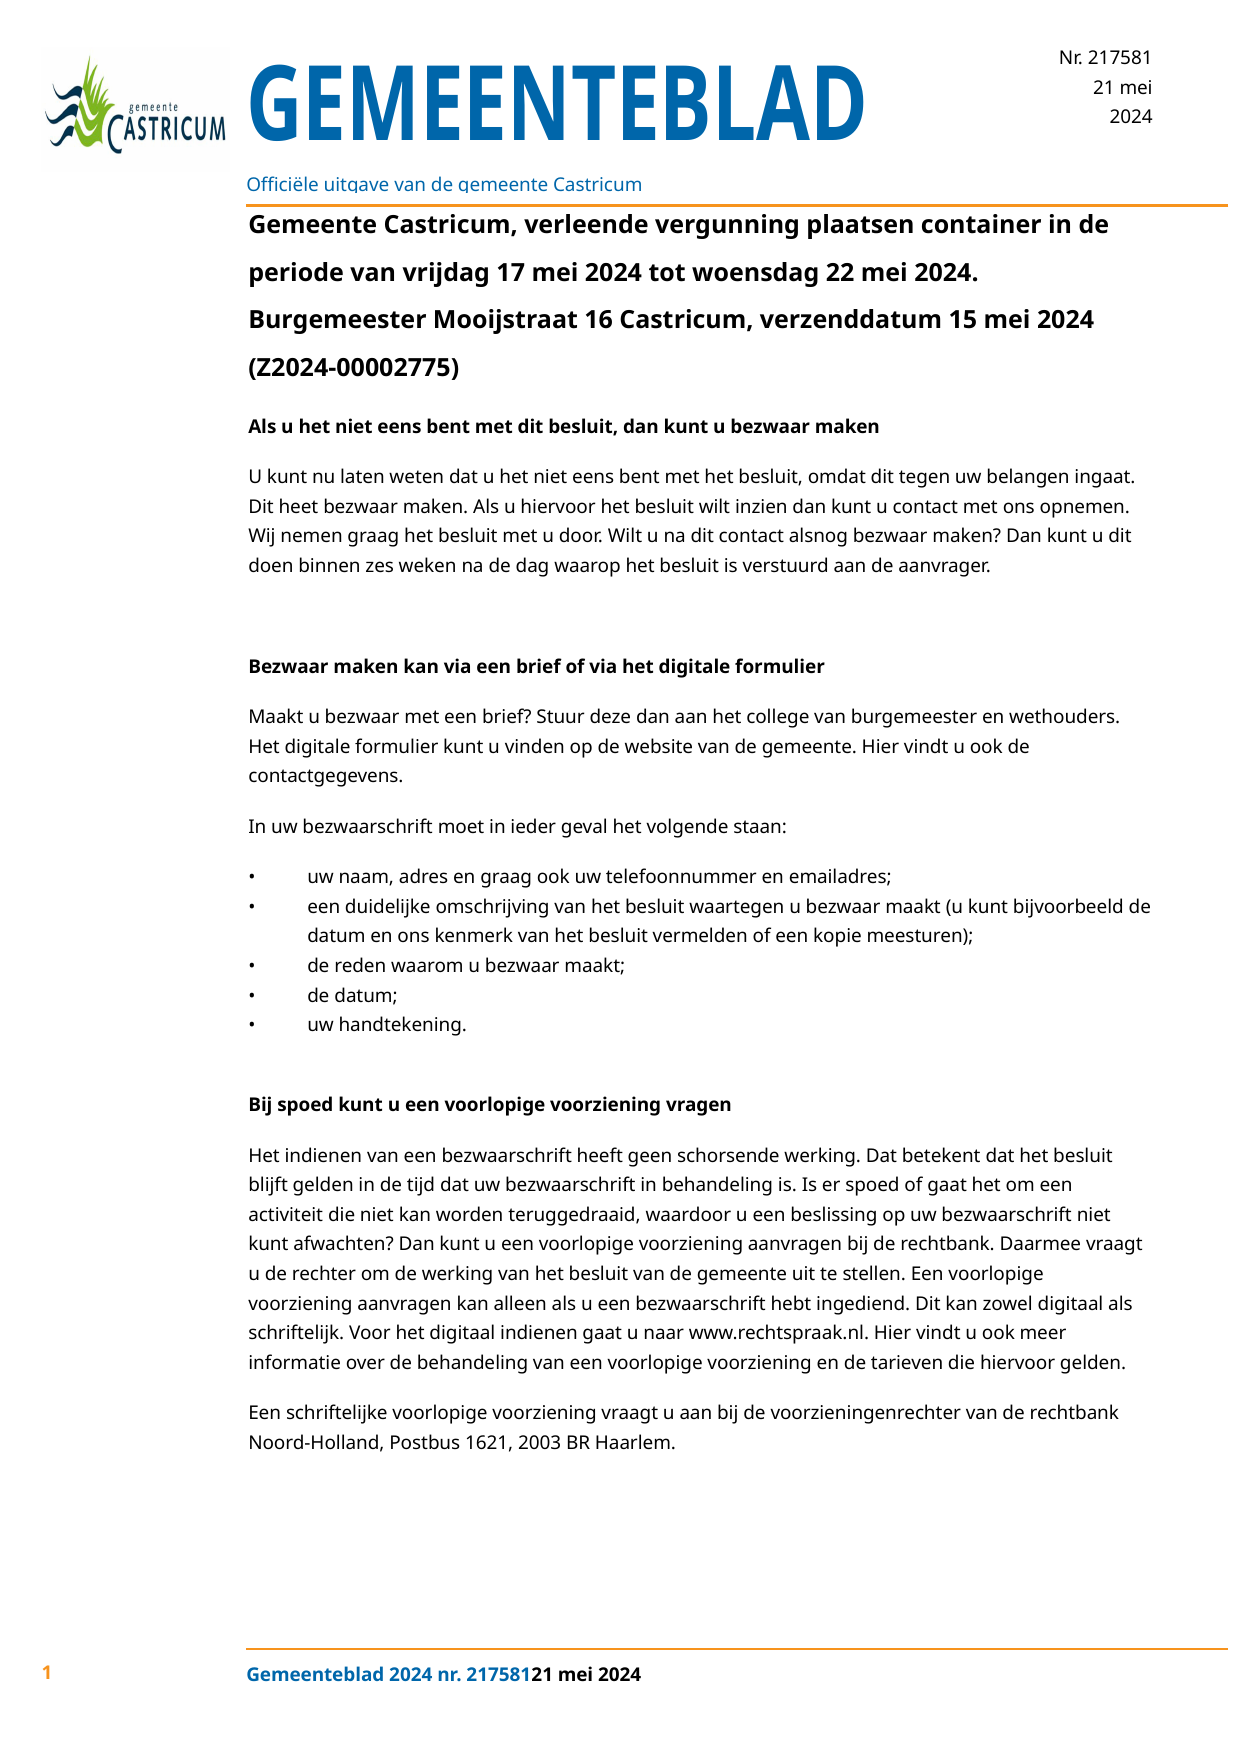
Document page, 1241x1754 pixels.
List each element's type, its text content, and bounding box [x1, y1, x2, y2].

picture [41, 47, 231, 172]
list uw naam, adres en graag ook uw telefoonnummer en emailadres; [248, 863, 1152, 889]
text Een schriftelijke voorlopige voorziening vraagt u aan bij de voorzieningenrechter van de rechtbank Noord-Holland, Postbus 1621, 2003 BR Haarlem. [248, 1399, 1152, 1455]
text Gemeente Castricum, verleende vergunning plaatsen container in de periode van vrijdag 17 mei 2024 tot woensdag 22 mei 2024. Burgemeester Mooijstraat 16 Castricum, verzenddatum 15 mei 2024 (Z2024-00002775) [248, 207, 1152, 384]
list uw handtekening. [248, 1011, 1152, 1037]
text U kunt nu laten weten dat u het niet eens bent met het besluit, omdat dit tegen uw belangen ingaat. Dit heet bezwaar maken. Als u hiervoor het besluit wilt inzien dan kunt u contact met ons opnemen. Wij nemen graag het besluit met u door. Wilt u na dit contact alsnog bezwaar maken? Dan kunt u dit doen binnen zes weken na de dag waarop het besluit is verstuurd aan de aanvrager. [248, 463, 1152, 578]
text In uw bezwaarschrift moet in ieder geval het volgende staan: [248, 813, 1152, 839]
text Bezwaar maken kan via een brief of via het digitale formulier [248, 653, 1152, 679]
list de reden waarom u bezwaar maakt; [248, 952, 1152, 978]
list de datum; [248, 982, 1152, 1008]
list een duidelijke omschrijving van het besluit waartegen u bezwaar maakt (u kunt bijvoorbeeld de datum en ons kenmerk van het besluit vermelden of een kopie meesturen); [248, 893, 1152, 948]
text Als u het niet eens bent met dit besluit, dan kunt u bezwaar maken [248, 413, 1152, 439]
text Bij spoed kunt u een voorlopige voorziening vragen [248, 1091, 1152, 1117]
text Het indienen van een bezwaarschrift heeft geen schorsende werking. Dat betekent dat het besluit blijft gelden in de tijd dat uw bezwaarschrift in behandeling is. Is er spoed of gaat het om een activiteit die niet kan worden teruggedraaid, waardoor u een beslissing op uw bezwaarschrift niet kunt afwachten? Dan kunt u een voorlopige voorziening aanvragen bij de rechtbank. Daarmee vraagt u de rechter om de werking van het besluit van de gemeente uit te stellen. Een voorlopige voorziening aanvragen kan alleen als u een bezwaarschrift hebt ingediend. Dit kan zowel digitaal als schriftelijk. Voor het digitaal indienen gaat u naar www.rechtspraak.nl. Hier vindt u ook meer informatie over de behandeling van een voorlopige voorziening en de tarieven die hiervoor gelden. [248, 1142, 1152, 1375]
text Maakt u bezwaar met een brief? Stuur deze dan aan het college van burgemeester en wethouders. Het digitale formulier kunt u vinden op de website van de gemeente. Hier vindt u ook de contactgegevens. [248, 703, 1152, 788]
